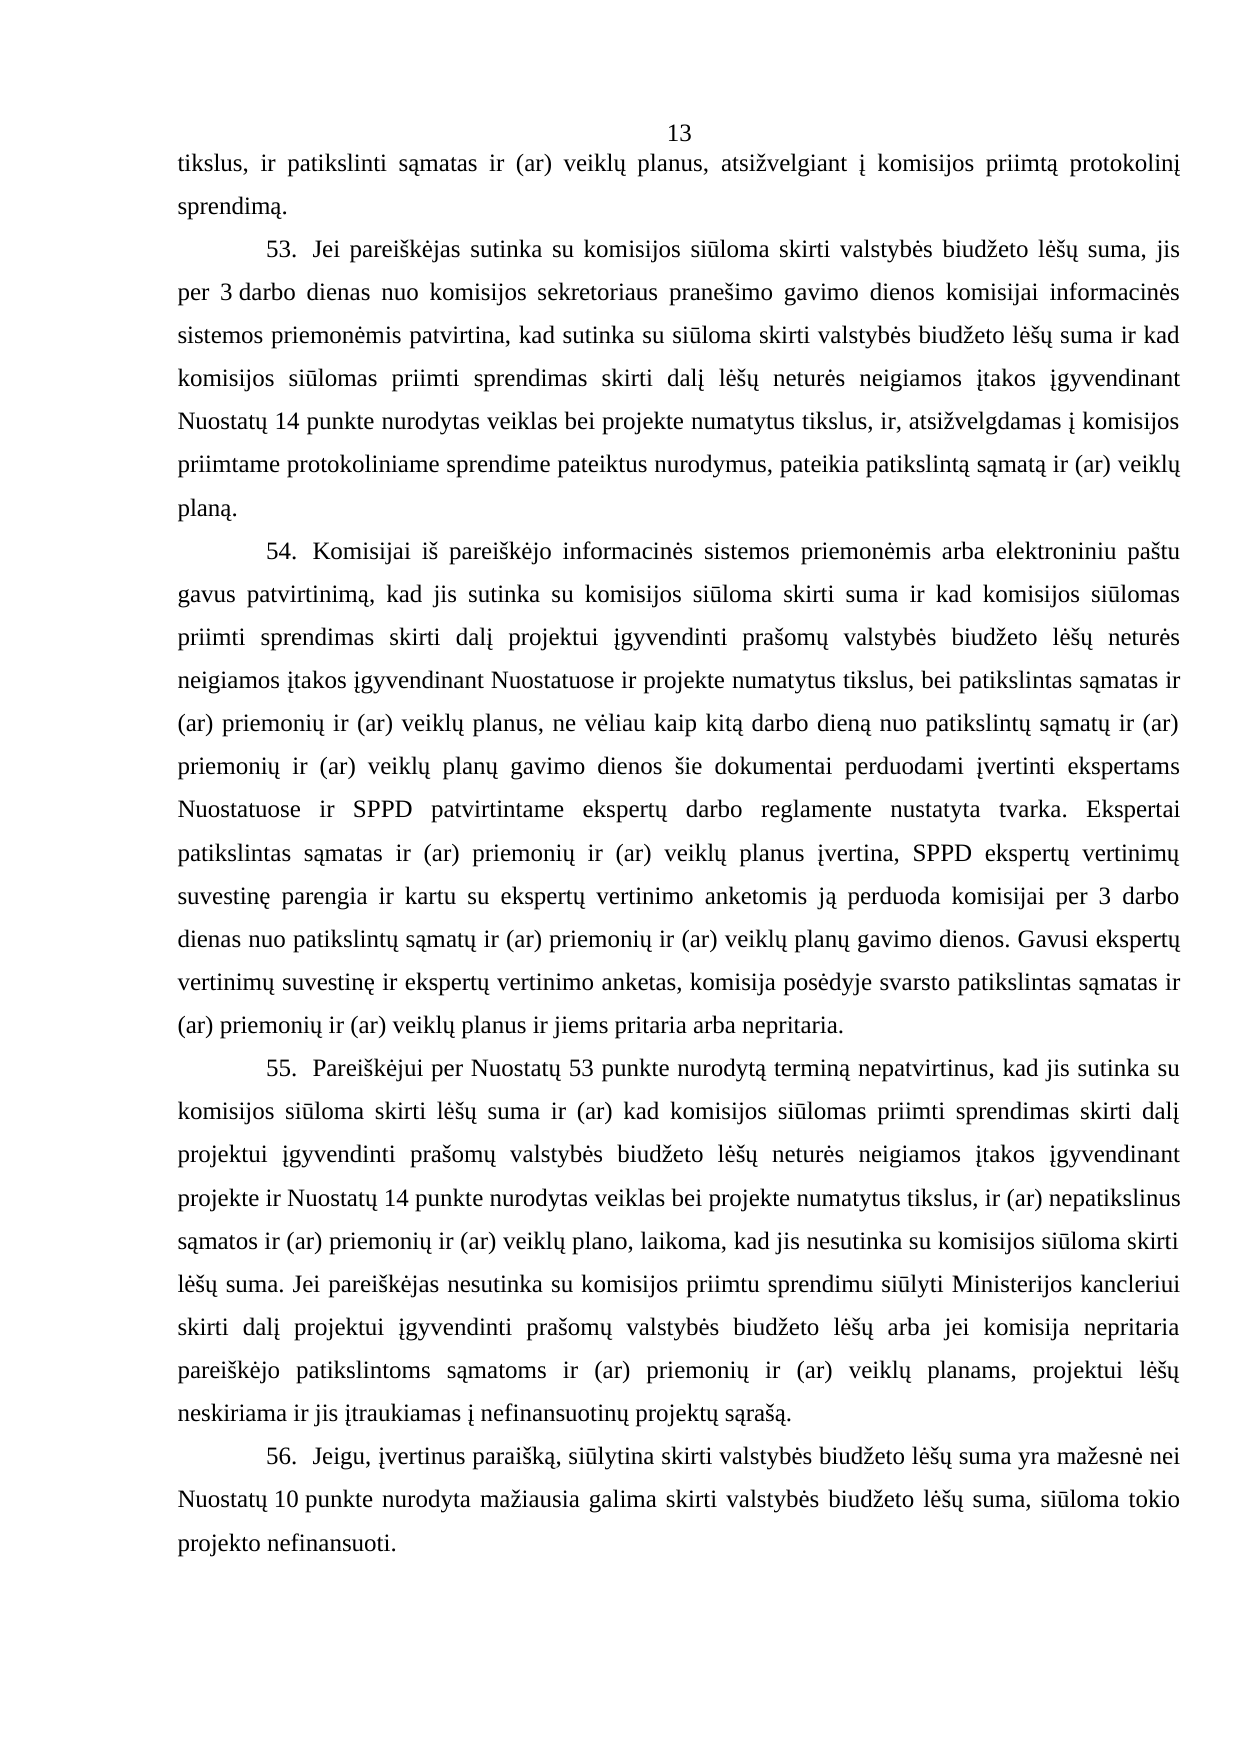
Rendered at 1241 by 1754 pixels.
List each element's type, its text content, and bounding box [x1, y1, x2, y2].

text tikslus, ir patikslinti sąmatas ir (ar) veiklų planus, atsižvelgiant į komisijos priimtą protokolinį sprendimą. [177, 148, 1181, 219]
text 53. Jei pareiškėjas sutinka su komisijos siūloma skirti valstybės biudžeto lėšų suma, jis per 3 darbo dienas nuo komisijos sekretoriaus pranešimo gavimo dienos komisijai informacinės sistemos priemonėmis patvirtina, kad sutinka su siūloma skirti valstybės biudžeto lėšų suma ir kad komisijos siūlomas priimti sprendimas skirti dalį lėšų neturės neigiamos įtakos įgyvendinant Nuostatų 14 punkte nurodytas veiklas bei projekte numatytus tikslus, ir, atsižvelgdamas į komisijos priimtame protokoliniame sprendime pateiktus nurodymus, pateikia patikslintą sąmatą ir (ar) veiklų planą. [177, 234, 1181, 521]
text 56. Jeigu, įvertinus paraišką, siūlytina skirti valstybės biudžeto lėšų suma yra mažesnė nei Nuostatų 10 punkte nurodyta mažiausia galima skirti valstybės biudžeto lėšų suma, siūloma tokio projekto nefinansuoti. [177, 1441, 1181, 1556]
text 55. Pareiškėjui per Nuostatų 53 punkte nurodytą terminą nepatvirtinus, kad jis sutinka su komisijos siūloma skirti lėšų suma ir (ar) kad komisijos siūlomas priimti sprendimas skirti dalį projektui įgyvendinti prašomų valstybės biudžeto lėšų neturės neigiamos įtakos įgyvendinant projekte ir Nuostatų 14 punkte nurodytas veiklas bei projekte numatytus tikslus, ir (ar) nepatikslinus sąmatos ir (ar) priemonių ir (ar) veiklų plano, laikoma, kad jis nesutinka su komisijos siūloma skirti lėšų suma. Jei pareiškėjas nesutinka su komisijos priimtu sprendimu siūlyti Ministerijos kancleriui skirti dalį projektui įgyvendinti prašomų valstybės biudžeto lėšų arba jei komisija nepritaria pareiškėjo patikslintoms sąmatoms ir (ar) priemonių ir (ar) veiklų planams, projektui lėšų neskiriama ir jis įtraukiamas į nefinansuotinų projektų sąrašą. [177, 1053, 1181, 1427]
text 54. Komisijai iš pareiškėjo informacinės sistemos priemonėmis arba elektroniniu paštu gavus patvirtinimą, kad jis sutinka su komisijos siūloma skirti suma ir kad komisijos siūlomas priimti sprendimas skirti dalį projektui įgyvendinti prašomų valstybės biudžeto lėšų neturės neigiamos įtakos įgyvendinant Nuostatuose ir projekte numatytus tikslus, bei patikslintas sąmatas ir (ar) priemonių ir (ar) veiklų planus, ne vėliau kaip kitą darbo dieną nuo patikslintų sąmatų ir (ar) priemonių ir (ar) veiklų planų gavimo dienos šie dokumentai perduodami įvertinti ekspertams Nuostatuose ir SPPD patvirtintame ekspertų darbo reglamente nustatyta tvarka. Ekspertai patikslintas sąmatas ir (ar) priemonių ir (ar) veiklų planus įvertina, SPPD ekspertų vertinimų suvestinę parengia ir kartu su ekspertų vertinimo anketomis ją perduoda komisijai per 3 darbo dienas nuo patikslintų sąmatų ir (ar) priemonių ir (ar) veiklų planų gavimo dienos. Gavusi ekspertų vertinimų suvestinę ir ekspertų vertinimo anketas, komisija posėdyje svarsto patikslintas sąmatas ir (ar) priemonių ir (ar) veiklų planus ir jiems pritaria arba nepritaria. [177, 536, 1181, 1039]
